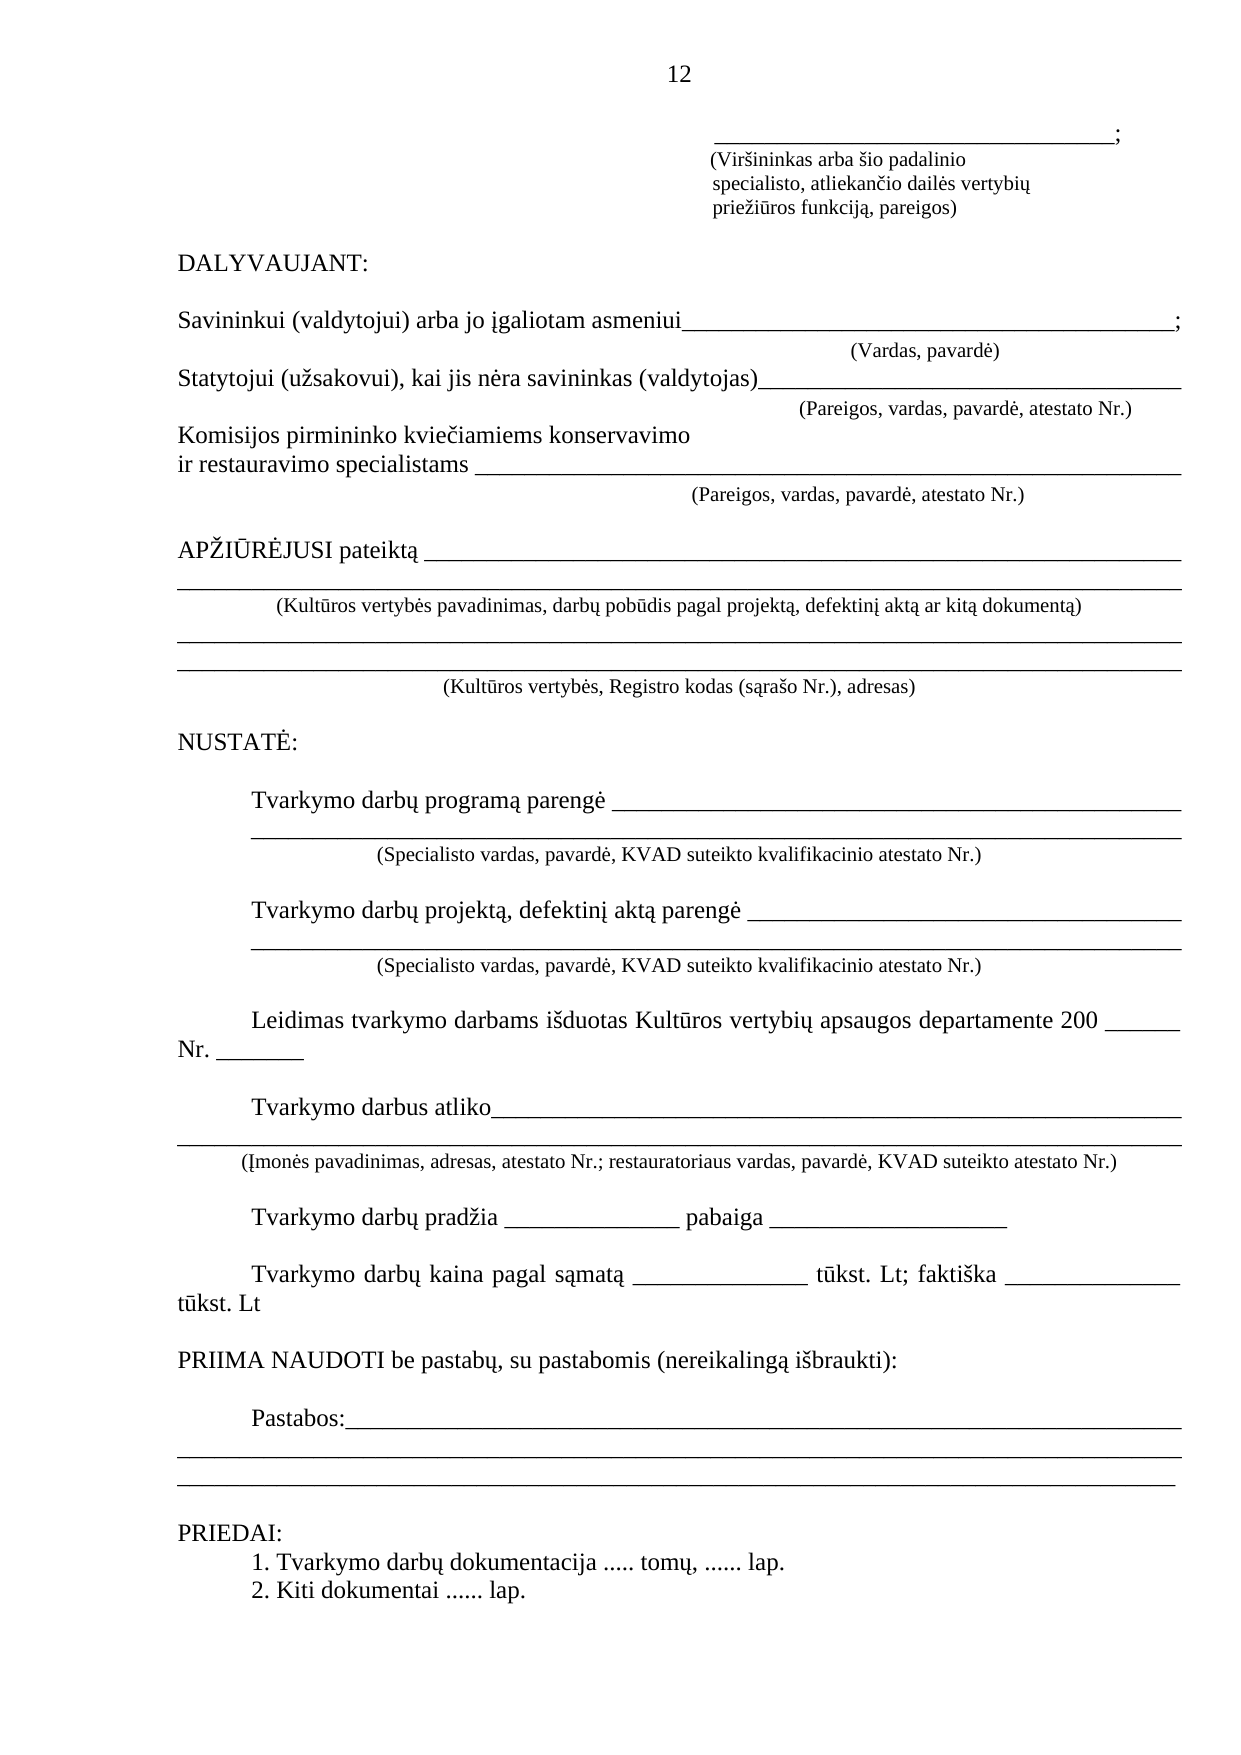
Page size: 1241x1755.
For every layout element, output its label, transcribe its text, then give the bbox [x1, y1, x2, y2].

text Tvarkymo darbų kaina pagal sąmatą ______________ tūkst. Lt; faktiška ______________ tūkst. Lt [177, 1259, 1181, 1317]
text (Pareigos, vardas, pavardė, atestato Nr.) [177, 392, 1181, 420]
text PRIIMA NAUDOTI be pastabų, su pastabomis (nereikalingą išbraukti): [177, 1346, 1181, 1374]
text 2. Kiti dokumentai ...... lap. [177, 1576, 1181, 1604]
text DALYVAUJANT: [177, 248, 1181, 277]
text NUSTATĖ: [177, 727, 1181, 756]
text (Specialisto vardas, pavardė, KVAD suteikto kvalifikacinio atestato Nr.) [177, 842, 1181, 866]
text (Specialisto vardas, pavardė, KVAD suteikto kvalifikacinio atestato Nr.) [177, 952, 1181, 977]
text Komisijos pirmininko kviečiamiems konservavimo [177, 420, 1181, 449]
text Tvarkymo darbų projektą, defektinį aktą parengė [177, 895, 1181, 924]
text (Kultūros vertybės pavadinimas, darbų pobūdis pagal projektą, defektinį aktą ar kitą dokumentą) [177, 593, 1181, 617]
text APŽIŪRĖJUSI pateiktą [177, 535, 1181, 564]
text (Kultūros vertybės, Registro kodas (sąrašo Nr.), adresas) [177, 674, 1181, 698]
text 1. Tvarkymo darbų dokumentacija ..... tomų, ...... lap. [177, 1547, 1181, 1576]
text Tvarkymo darbų pradžia ______________ pabaiga ___________________ [177, 1202, 1181, 1231]
text Pastabos: [177, 1403, 1181, 1432]
text ________________________________; [177, 118, 1181, 147]
text (Vardas, pavardė) [177, 334, 1181, 363]
text ir restauravimo specialistams [177, 449, 1181, 478]
text Leidimas tvarkymo darbams išduotas Kultūros vertybių apsaugos departamente 200 ______ Nr. _______ [177, 1005, 1181, 1063]
text specialisto, atliekančio dailės vertybių [177, 171, 1181, 195]
text Statytojui (užsakovui), kai jis nėra savininkas (valdytojas) [177, 363, 1181, 392]
text PRIEDAI: [177, 1518, 1181, 1547]
text (Viršininkas arba šio padalinio [177, 147, 1181, 171]
text Savininkui (valdytojui) arba jo įgaliotam asmeniui ; [177, 305, 1181, 334]
text Tvarkymo darbus atliko [177, 1092, 1181, 1120]
text priežiūros funkciją, pareigos) [177, 195, 1181, 219]
text (Pareigos, vardas, pavardė, atestato Nr.) [177, 478, 1181, 507]
text Tvarkymo darbų programą parengė [177, 785, 1181, 813]
text (Įmonės pavadinimas, adresas, atestato Nr.; restauratoriaus vardas, pavardė, KVAD suteikto atestato Nr.) [177, 1149, 1181, 1173]
